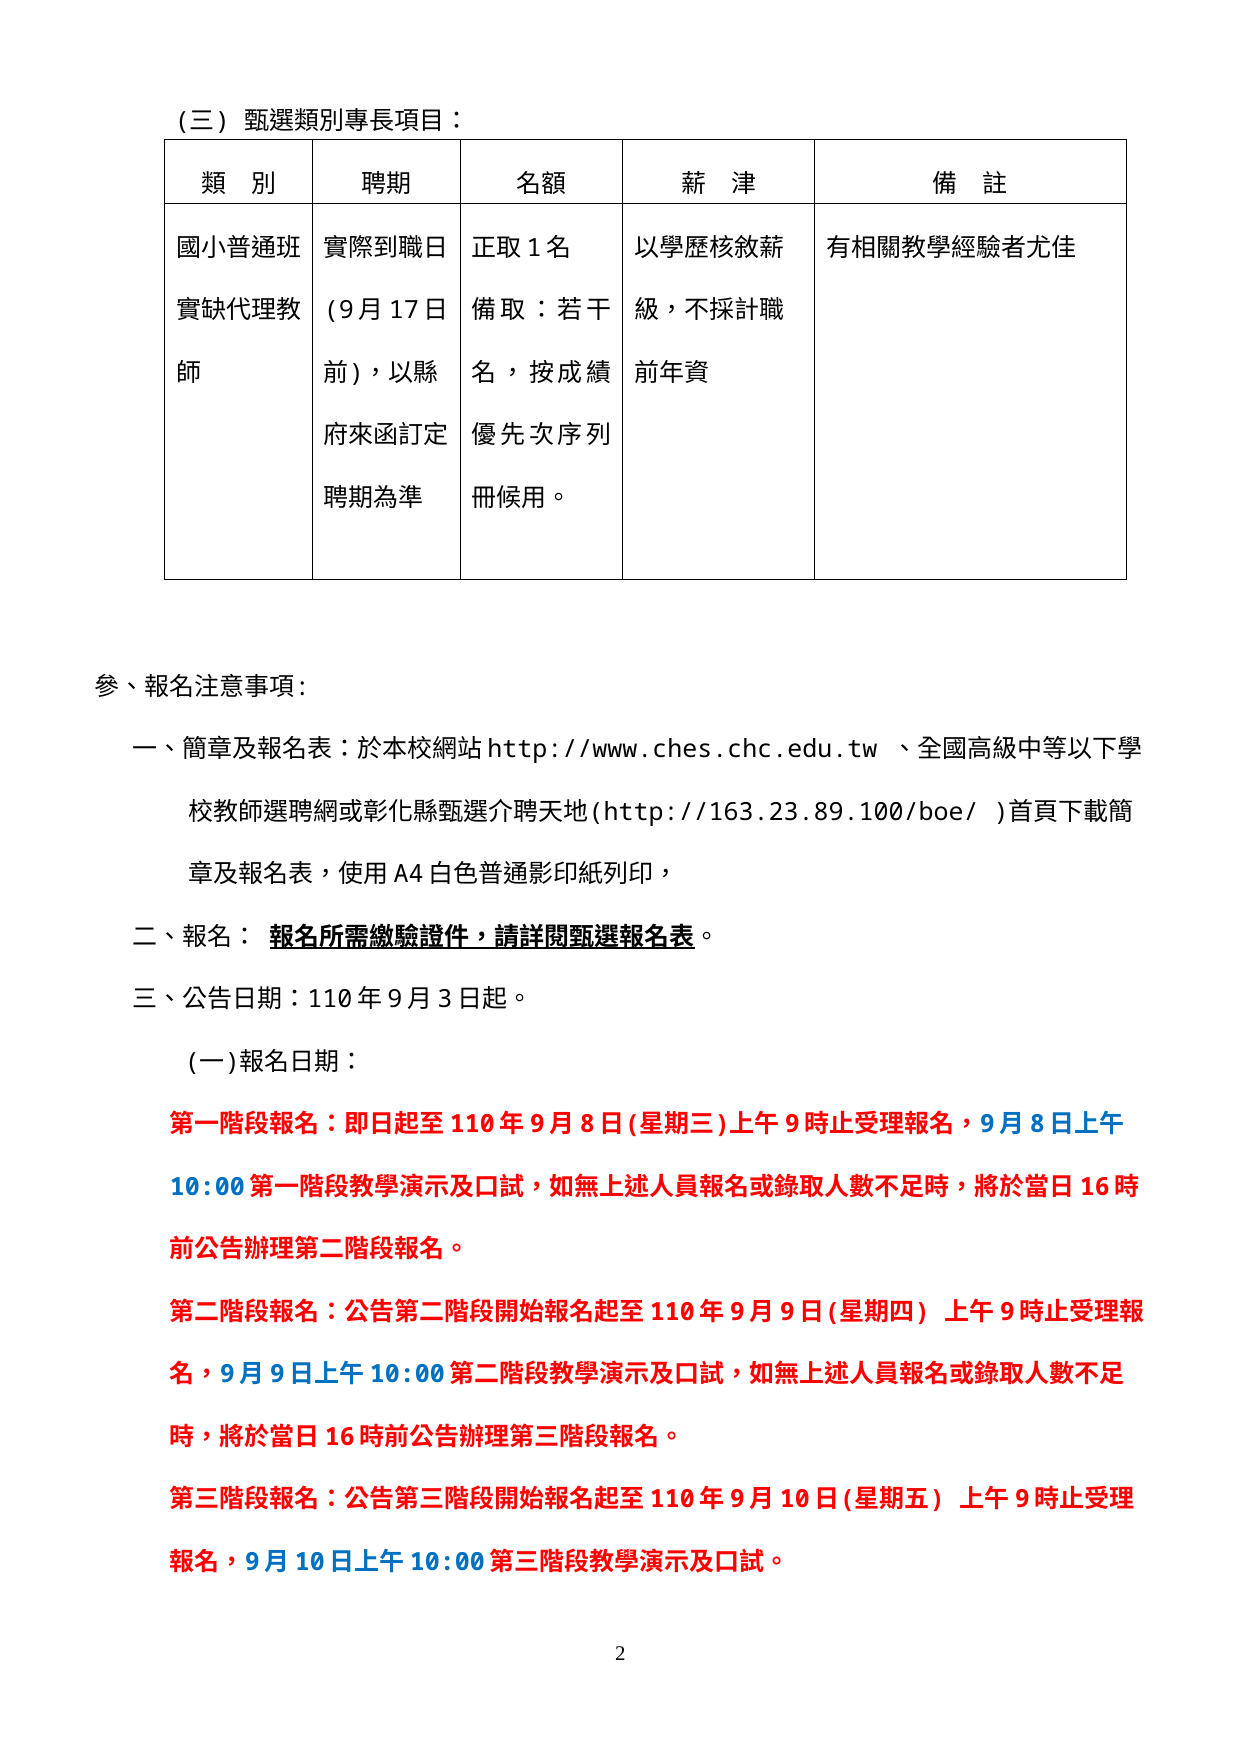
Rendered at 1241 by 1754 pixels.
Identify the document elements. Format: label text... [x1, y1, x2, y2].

table_header 薪 津 [623, 140, 814, 203]
table_cell 實際到職日(9月17日前)，以縣府來函訂定聘期為準 [313, 204, 460, 579]
text 二、報名： 報名所需繳驗證件，請詳閱甄選報名表。 [132, 892, 1146, 955]
text 第一階段報名：即日起至110年9月8日(星期三)上午9時止受理報名，9月8日上午10:00第一階段教學演示及口試，如無上述人員報名或錄取人數不足時，將於當日16時前公告辦理第二階段報名。 [169, 1080, 1146, 1267]
text 一、簡章及報名表：於本校網站http://www.ches.chc.edu.tw 、全國高級中等以下學校教師選聘網或彰化縣甄選介聘天地(http://163.23.89.100/boe/ )首頁下載簡章及報名表，使用A4白色普通影印紙列印， [132, 705, 1146, 892]
table_cell 有相關教學經驗者尤佳 [815, 204, 1126, 579]
table_header 名額 [461, 140, 622, 203]
table_header 備 註 [815, 140, 1126, 203]
text (三) 甄選類別專長項目： [159, 77, 1146, 139]
text 參、報名注意事項: [94, 642, 1146, 705]
text (一)報名日期： [169, 1017, 1146, 1080]
table_header 類 別 [165, 140, 312, 203]
text 三、公告日期：110年9月3日起。 [132, 955, 1146, 1017]
table_cell 以學歷核敘薪級，不採計職前年資 [623, 204, 814, 579]
table_cell 正取1名 備取：若干名，按成績優先次序列冊候用。 [461, 204, 622, 579]
table_header 聘期 [313, 140, 460, 203]
table_cell 國小普通班實缺代理教師 [165, 204, 312, 579]
text 第二階段報名：公告第二階段開始報名起至110年9月9日(星期四) 上午9時止受理報名，9月9日上午10:00第二階段教學演示及口試，如無上述人員報名或錄取人數不足時，將於當日16時前公告辦理第三階段報名。 [169, 1267, 1146, 1455]
text 第三階段報名：公告第三階段開始報名起至110年9月10日(星期五) 上午9時止受理報名，9月10日上午10:00第三階段教學演示及口試。 [169, 1455, 1146, 1580]
